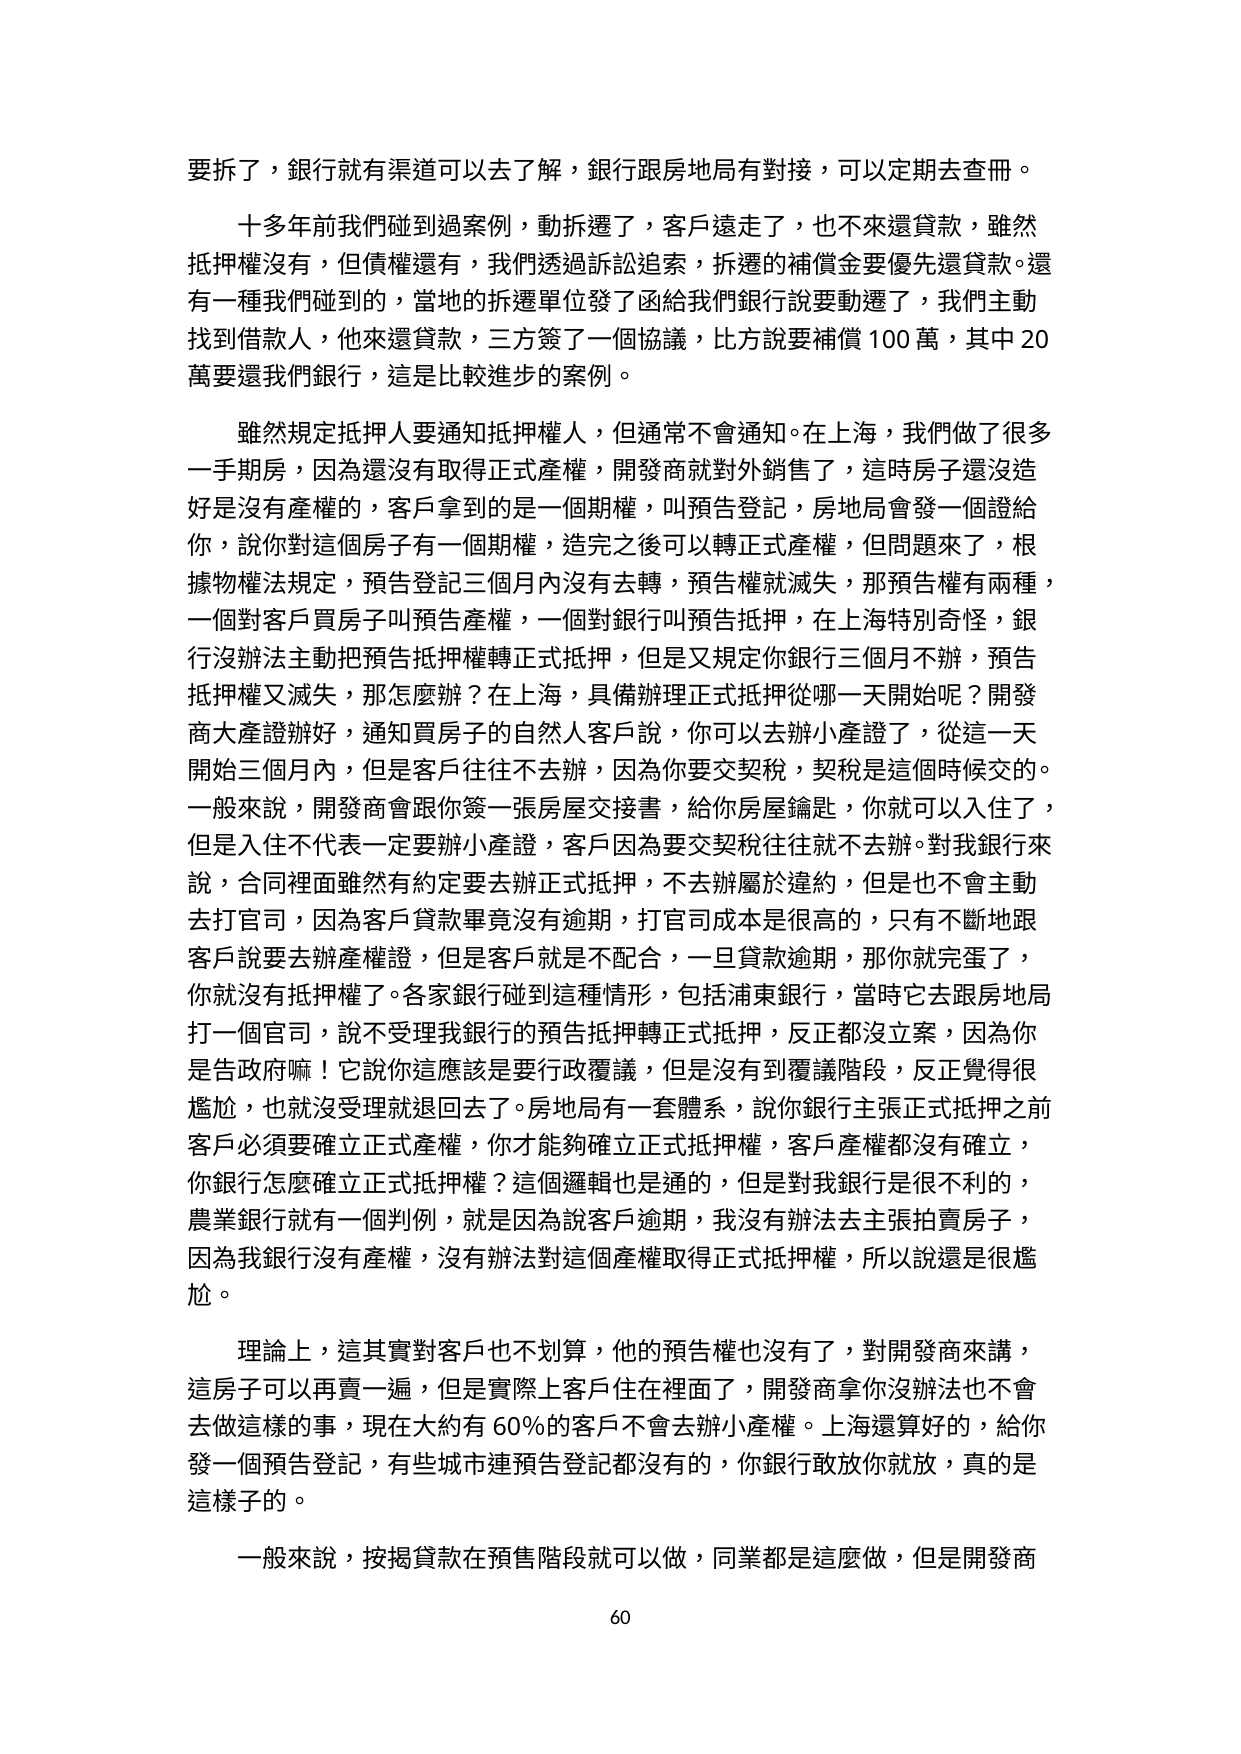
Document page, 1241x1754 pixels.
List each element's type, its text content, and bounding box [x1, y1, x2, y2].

text 理論上，這其實對客戶也不划算，他的預告權也沒有了，對開發商來講，這房子可以再賣一遍，但是實際上客戶住在裡面了，開發商拿你沒辦法也不會去做這樣的事，現在大約有60％的客戶不會去辦小產權。上海還算好的，給你發一個預告登記，有些城市連預告登記都沒有的，你銀行敢放你就放，真的是這樣子的。 [187, 1331, 1053, 1519]
text 隨著時代推進，經洽房地局了解，現在有部分開發商，如果有地在搞動遷，有一個拆遷辦公室，除了公告外，它會去房地局作登記，說這塊地這個房子我要拆了，銀行就有渠道可以去了解，銀行跟房地局有對接，可以定期去查冊。 [187, 150, 1053, 187]
text 雖然規定抵押人要通知抵押權人，但通常不會通知。在上海，我們做了很多一手期房，因為還沒有取得正式產權，開發商就對外銷售了，這時房子還沒造好是沒有產權的，客戶拿到的是一個期權，叫預告登記，房地局會發一個證給你，說你對這個房子有一個期權，造完之後可以轉正式產權，但問題來了，根據物權法規定，預告登記三個月內沒有去轉，預告權就滅失，那預告權有兩種，一個對客戶買房子叫預告產權，一個對銀行叫預告抵押，在上海特別奇怪，銀行沒辦法主動把預告抵押權轉正式抵押，但是又規定你銀行三個月不辦，預告抵押權又滅失，那怎麼辦？在上海，具備辦理正式抵押從哪一天開始呢？開發商大產證辦好，通知買房子的自然人客戶說，你可以去辦小產證了，從這一天開始三個月內，但是客戶往往不去辦，因為你要交契稅，契稅是這個時候交的。一般來說，開發商會跟你簽一張房屋交接書，給你房屋鑰匙，你就可以入住了，但是入住不代表一定要辦小產證，客戶因為要交契稅往往就不去辦。對我銀行來說，合同裡面雖然有約定要去辦正式抵押，不去辦屬於違約，但是也不會主動去打官司，因為客戶貸款畢竟沒有逾期，打官司成本是很高的，只有不斷地跟客戶說要去辦產權證，但是客戶就是不配合，一旦貸款逾期，那你就完蛋了，你就沒有抵押權了。各家銀行碰到這種情形，包括浦東銀行，當時它去跟房地局打一個官司，說不受理我銀行的預告抵押轉正式抵押，反正都沒立案，因為你是告政府嘛！它說你這應該是要行政覆議，但是沒有到覆議階段，反正覺得很尷尬，也就沒受理就退回去了。房地局有一套體系，說你銀行主張正式抵押之前，客戶必須要確立正式產權，你才能夠確立正式抵押權，客戶產權都沒有確立，你銀行怎麼確立正式抵押權？這個邏輯也是通的，但是對我銀行是很不利的，農業銀行就有一個判例，就是因為說客戶逾期，我沒有辦法去主張拍賣房子，因為我銀行沒有產權，沒有辦法對這個產權取得正式抵押權，所以說還是很尷尬。 [187, 412, 1053, 1312]
text 十多年前我們碰到過案例，動拆遷了，客戶遠走了，也不來還貸款，雖然抵押權沒有，但債權還有，我們透過訴訟追索，拆遷的補償金要優先還貸款。還有一種我們碰到的，當地的拆遷單位發了函給我們銀行說要動遷了，我們主動找到借款人，他來還貸款，三方簽了一個協議，比方說要補償100萬，其中20萬要還我們銀行，這是比較進步的案例。 [187, 206, 1053, 394]
text 一般來說，按揭貸款在預售階段就可以做，同業都是這麼做，但是開發商 [187, 1537, 1053, 1575]
